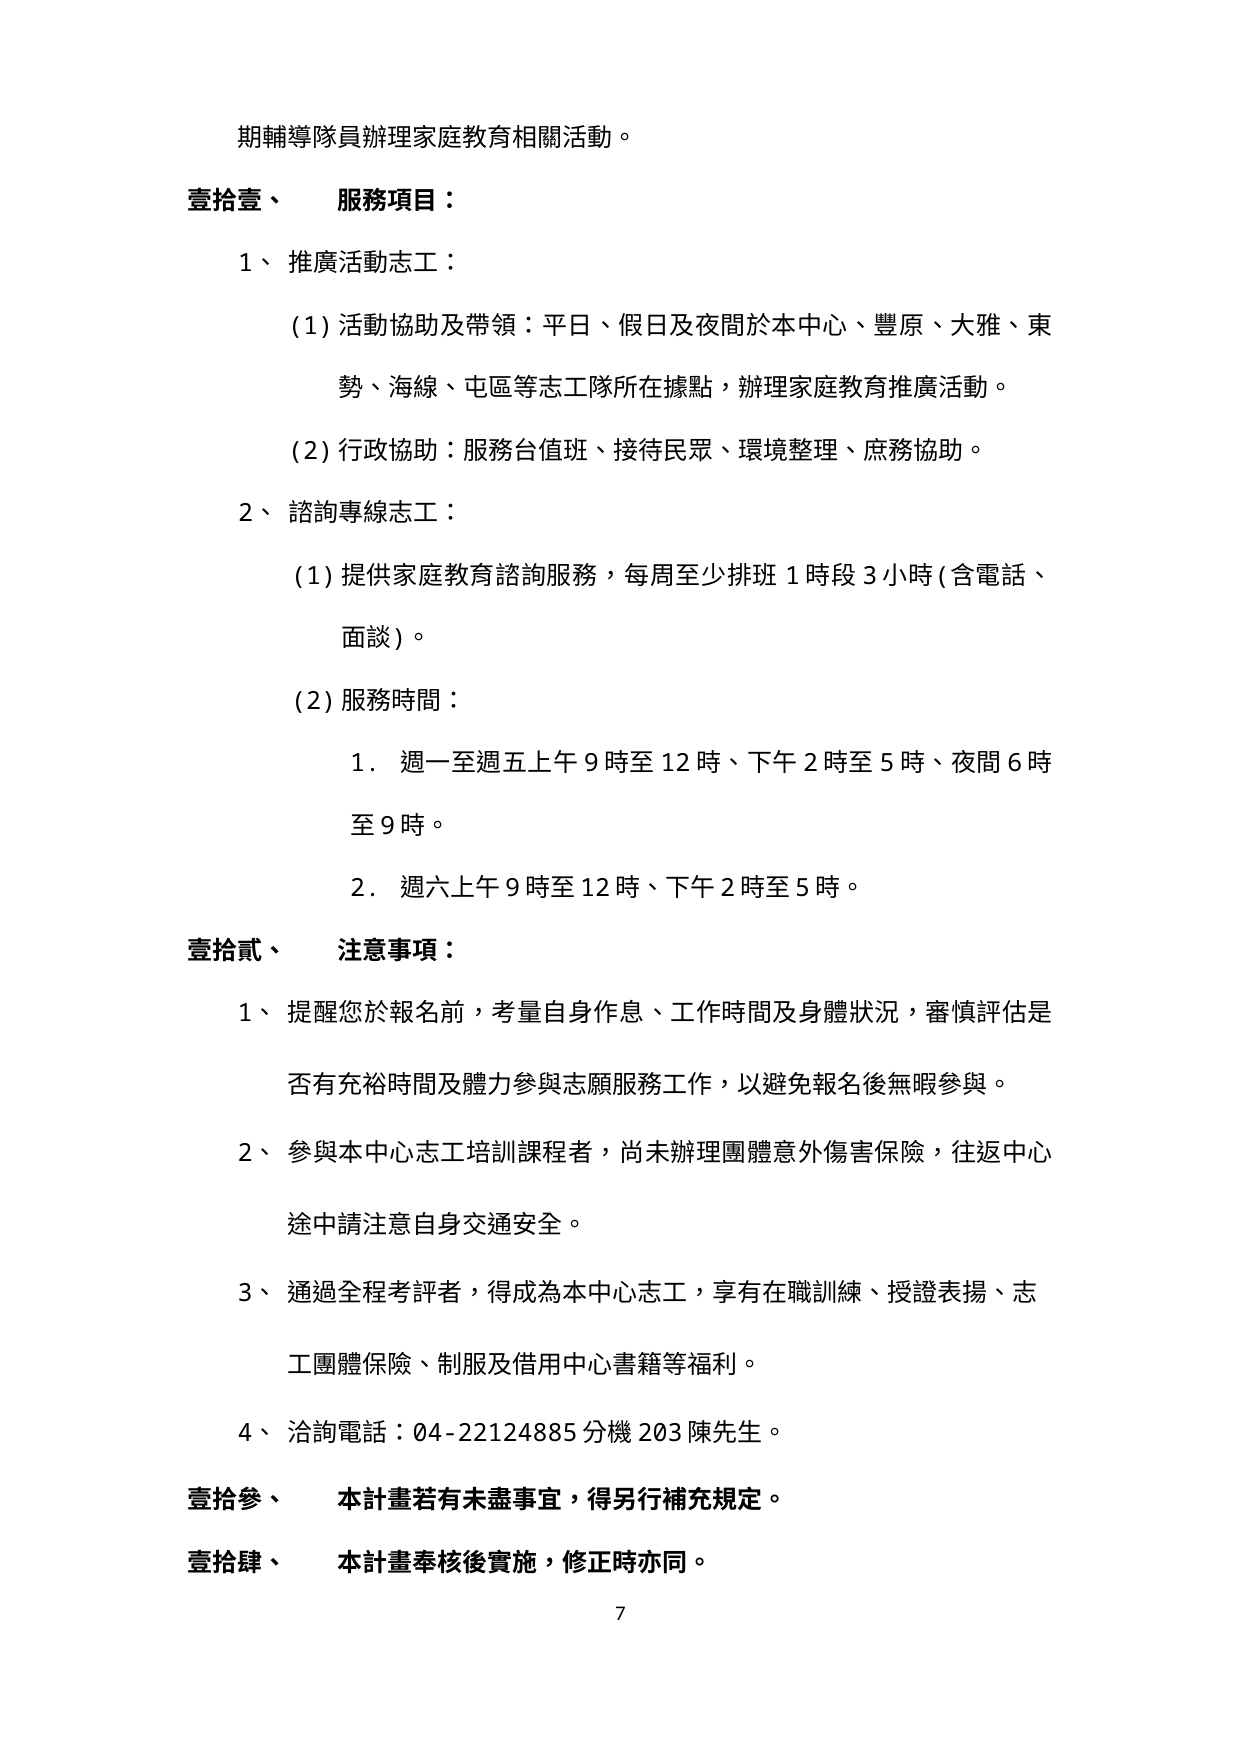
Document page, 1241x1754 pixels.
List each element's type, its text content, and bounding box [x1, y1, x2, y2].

list 週六上午9時至12時、下午2時至5時。 [350, 844, 1053, 907]
list 本計畫奉核後實施，修正時亦同。 [187, 1519, 1053, 1581]
list 服務項目： [187, 157, 1053, 219]
list 提供家庭教育諮詢服務，每周至少排班1時段3小時(含電話、面談)。 [291, 532, 1053, 657]
list 行政協助：服務台值班、接待民眾、環境整理、庶務協助。 [288, 407, 1053, 469]
list 注意事項： [187, 907, 1053, 969]
list 提醒您於報名前，考量自身作息、工作時間及身體狀況，審慎評估是否有充裕時間及體力參與志願服務工作，以避免報名後無暇參與。 [237, 969, 1053, 1103]
text 期輔導隊員辦理家庭教育相關活動。 [237, 94, 1053, 157]
list 活動協助及帶領：平日、假日及夜間於本中心、豐原、大雅、東勢、海線、屯區等志工隊所在據點，辦理家庭教育推廣活動。 [288, 282, 1053, 407]
list 諮詢專線志工： [238, 469, 1053, 532]
list 週一至週五上午9時至12時、下午2時至5時、夜間6時至9時。 [350, 719, 1053, 844]
list 服務時間： [291, 657, 1053, 719]
list 推廣活動志工： [238, 219, 1053, 282]
list 通過全程考評者，得成為本中心志工，享有在職訓練、授證表揚、志工團體保險、制服及借用中心書籍等福利。 [237, 1249, 1053, 1383]
list 本計畫若有未盡事宜，得另行補充規定。 [187, 1456, 1053, 1519]
list 參與本中心志工培訓課程者，尚未辦理團體意外傷害保險，往返中心途中請注意自身交通安全。 [237, 1109, 1053, 1243]
list 洽詢電話：04-22124885分機203陳先生。 [237, 1388, 1053, 1451]
